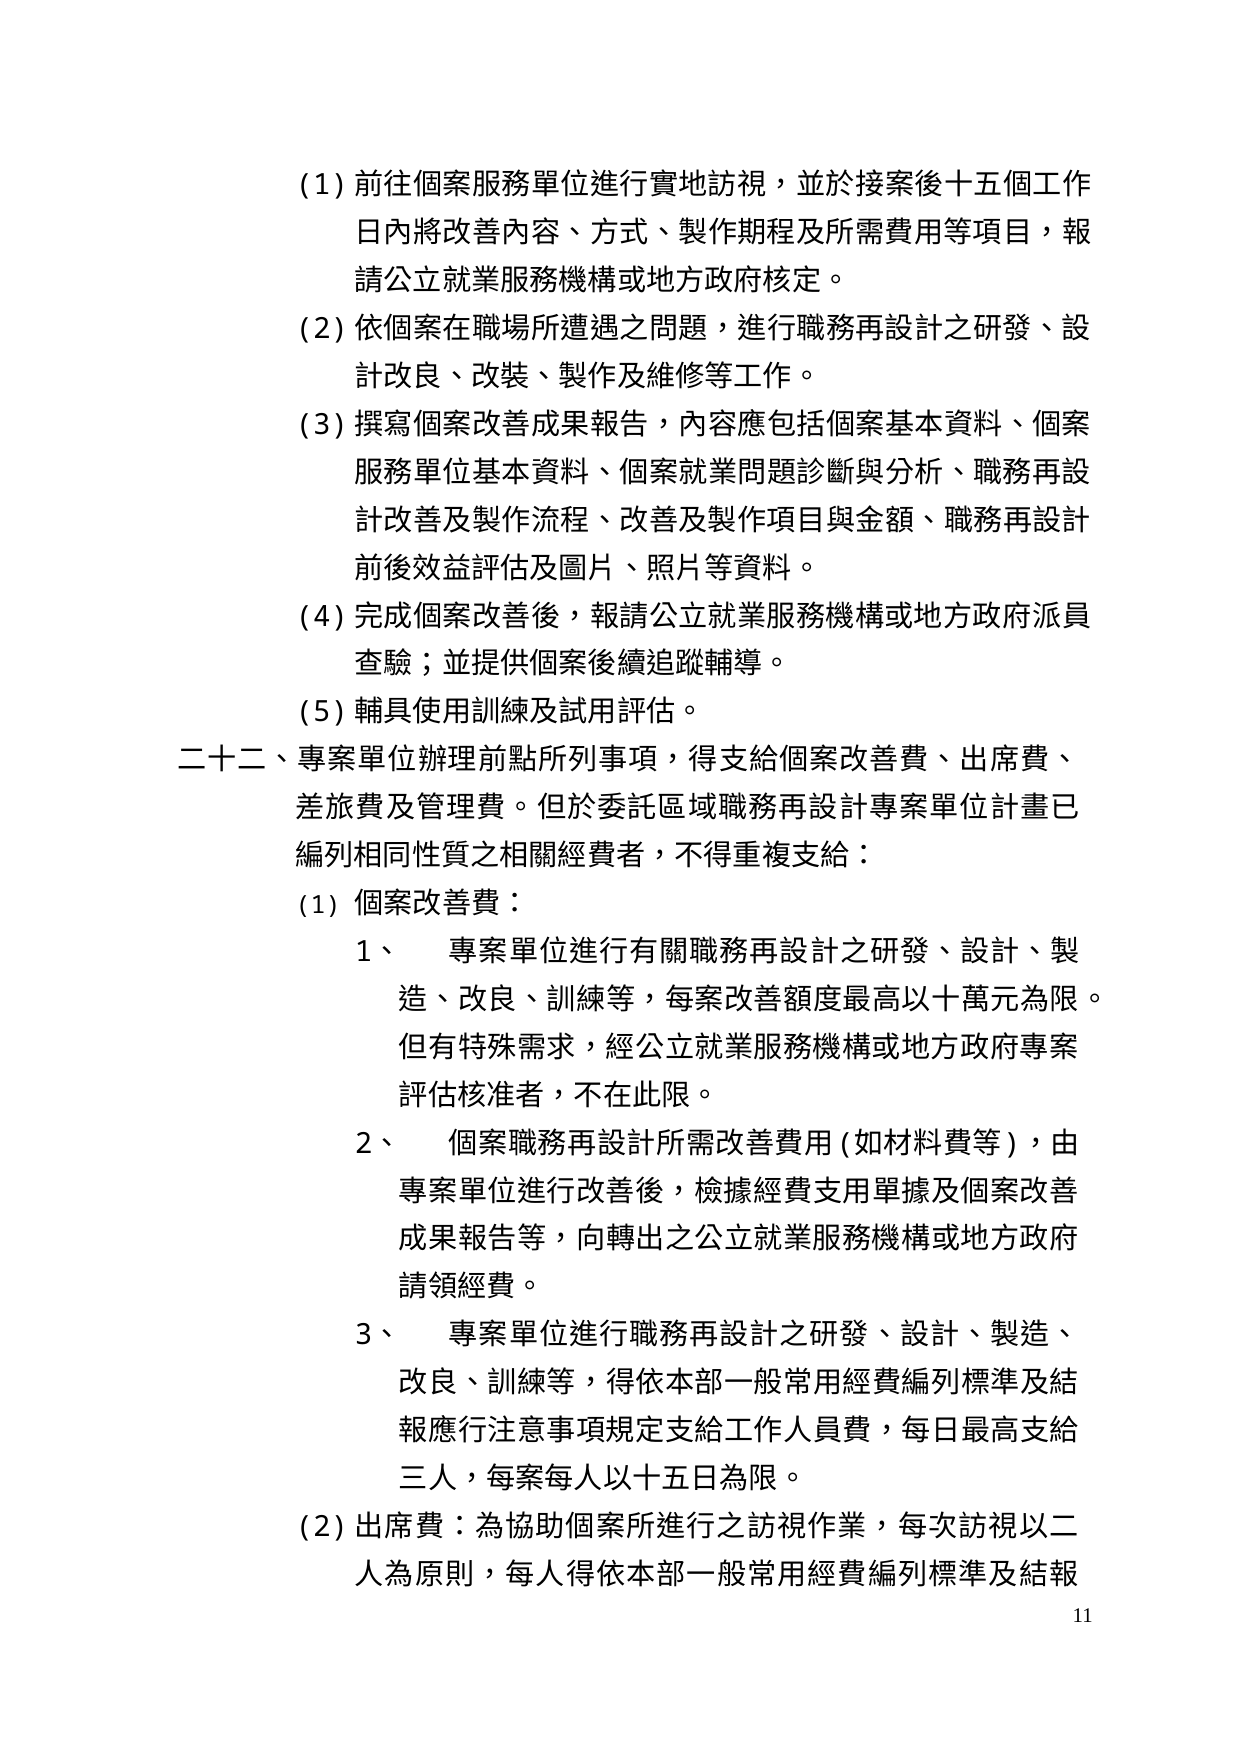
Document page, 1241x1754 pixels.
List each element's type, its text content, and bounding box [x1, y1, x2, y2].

list 完成個案改善後，報請公立就業服務機構或地方政府派員查驗；並提供個案後續追蹤輔導。 [295, 588, 1093, 683]
list 依個案在職場所遭遇之問題，進行職務再設計之研發、設計改良、改裝、製作及維修等工作。 [295, 300, 1093, 396]
list 專案單位進行有關職務再設計之研發、設計、製造、改良、訓練等，每案改善額度最高以十萬元為限。但有特殊需求，經公立就業服務機構或地方政府專案評估核准者，不在此限。 [354, 923, 1080, 1115]
list 出席費：為協助個案所進行之訪視作業，每次訪視以二人為原則，每人得依本部一般常用經費編列標準及結報 [295, 1498, 1080, 1594]
list 前往個案服務單位進行實地訪視，並於接案後十五個工作日內將改善內容、方式、製作期程及所需費用等項目，報請公立就業服務機構或地方政府核定。 [295, 156, 1093, 300]
list 個案改善費： [295, 875, 1080, 923]
list 輔具使用訓練及試用評估。 [295, 683, 1093, 731]
list 個案職務再設計所需改善費用(如材料費等)，由專案單位進行改善後，檢據經費支用單據及個案改善成果報告等，向轉出之公立就業服務機構或地方政府請領經費。 [354, 1115, 1080, 1306]
list 專案單位進行職務再設計之研發、設計、製造、改良、訓練等，得依本部一般常用經費編列標準及結報應行注意事項規定支給工作人員費，每日最高支給三人，每案每人以十五日為限。 [354, 1306, 1080, 1498]
text 二十二、專案單位辦理前點所列事項，得支給個案改善費、出席費、差旅費及管理費。但於委託區域職務再設計專案單位計畫已編列相同性質之相關經費者，不得重複支給： [177, 731, 1080, 875]
list 撰寫個案改善成果報告，內容應包括個案基本資料、個案服務單位基本資料、個案就業問題診斷與分析、職務再設計改善及製作流程、改善及製作項目與金額、職務再設計前後效益評估及圖片、照片等資料。 [295, 396, 1093, 588]
